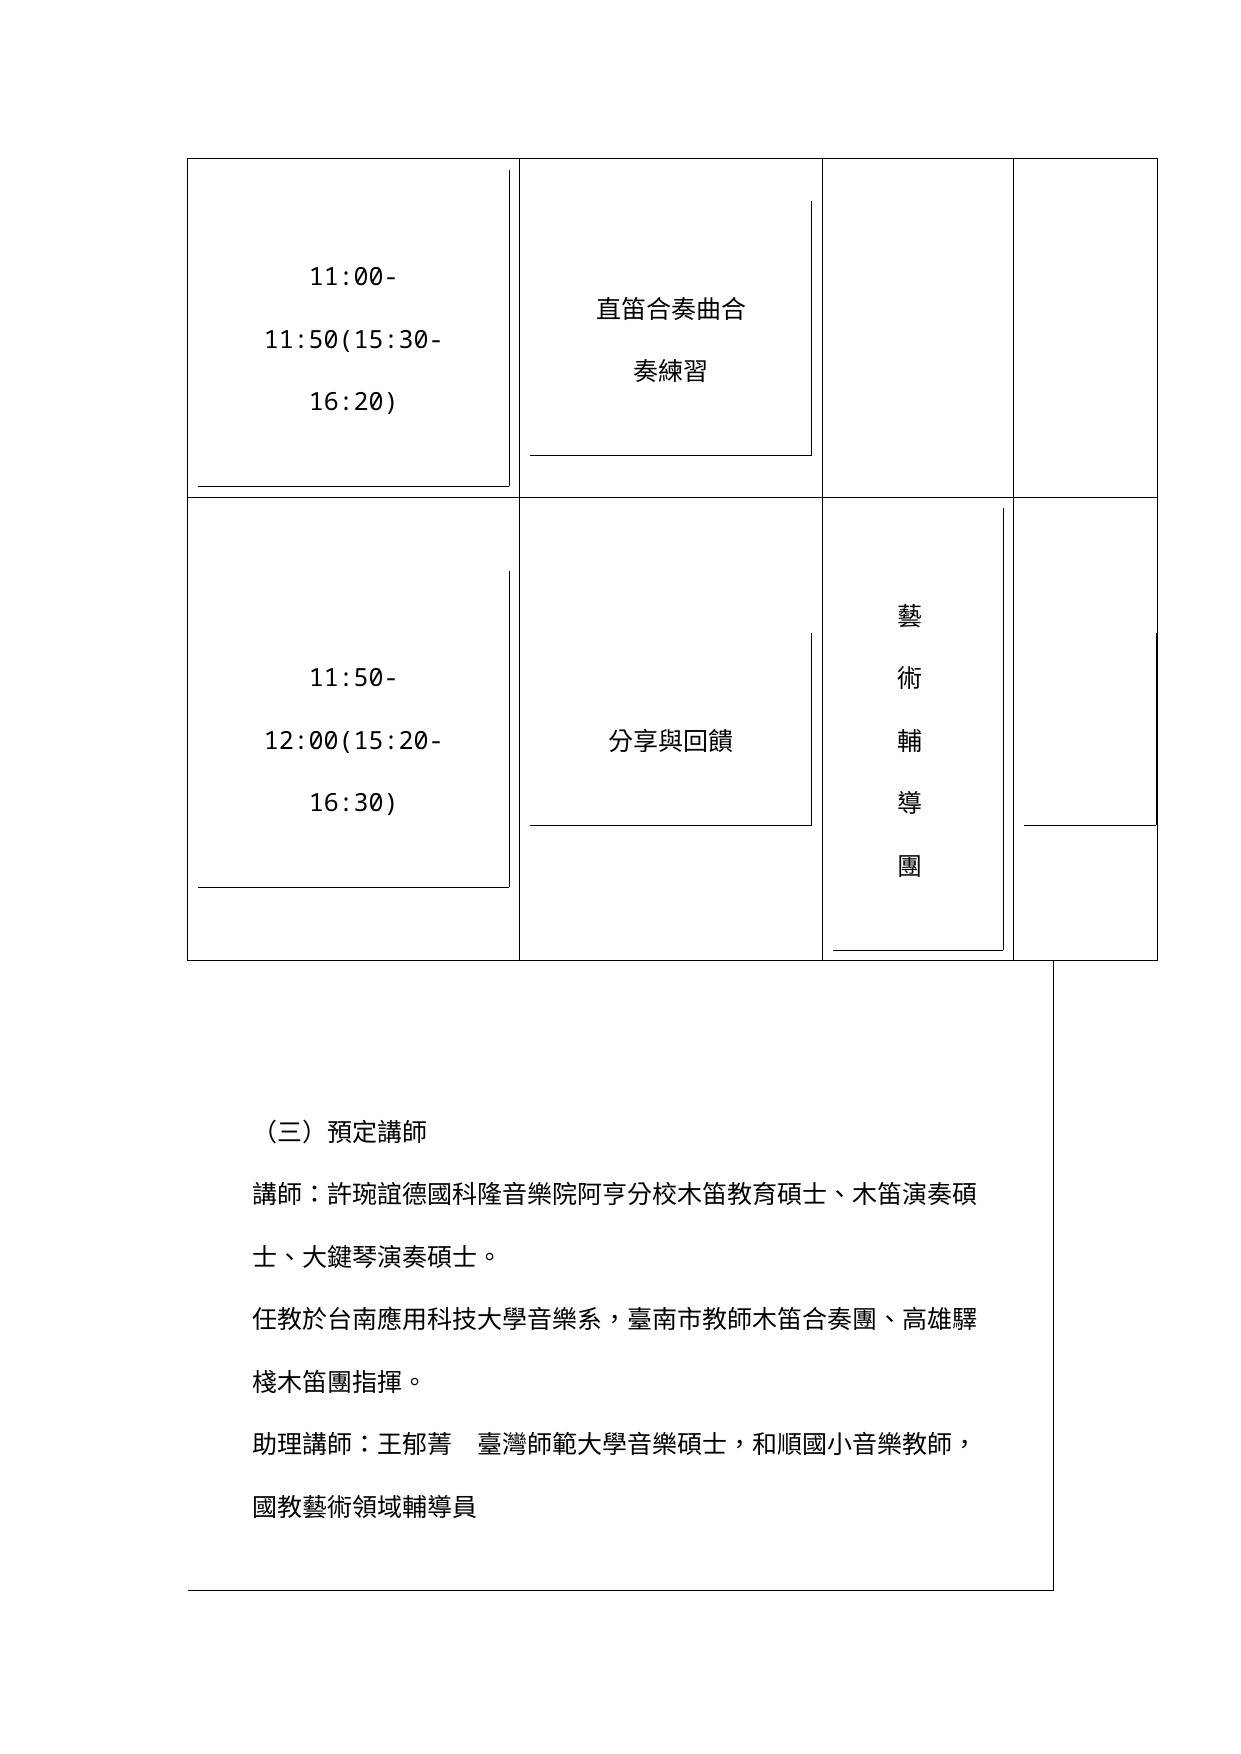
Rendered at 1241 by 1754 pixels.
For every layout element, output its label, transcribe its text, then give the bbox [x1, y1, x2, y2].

table_cell [1014, 498, 1157, 960]
table_cell 分享與回饋 [520, 498, 822, 960]
table_cell 直笛合奏曲合奏練習 [520, 159, 822, 497]
text （三）預定講師 [187, 1088, 1053, 1151]
table_cell 11:50-12:00(15:20-16:30) [188, 498, 519, 960]
table_cell 藝術輔導團 [823, 498, 1013, 960]
text 講師：許琬誼德國科隆音樂院阿亨分校木笛教育碩士、木笛演奏碩士、大鍵琴演奏碩士。 [187, 1151, 1053, 1276]
table_cell 11:00-11:50(15:30-16:20) [188, 159, 519, 497]
text 助理講師：王郁菁 臺灣師範大學音樂碩士，和順國小音樂教師，國教藝術領域輔導員 [187, 1401, 1053, 1591]
table_cell 講師： 許琬誼 助理講師： 王郁菁(國小) 顏妙容(國中) [823, 159, 1013, 497]
text 任教於台南應用科技大學音樂系，臺南市教師木笛合奏團、高雄驛棧木笛團指揮。 [187, 1276, 1053, 1401]
table_cell 臺南市 文元國小 [1014, 159, 1157, 497]
